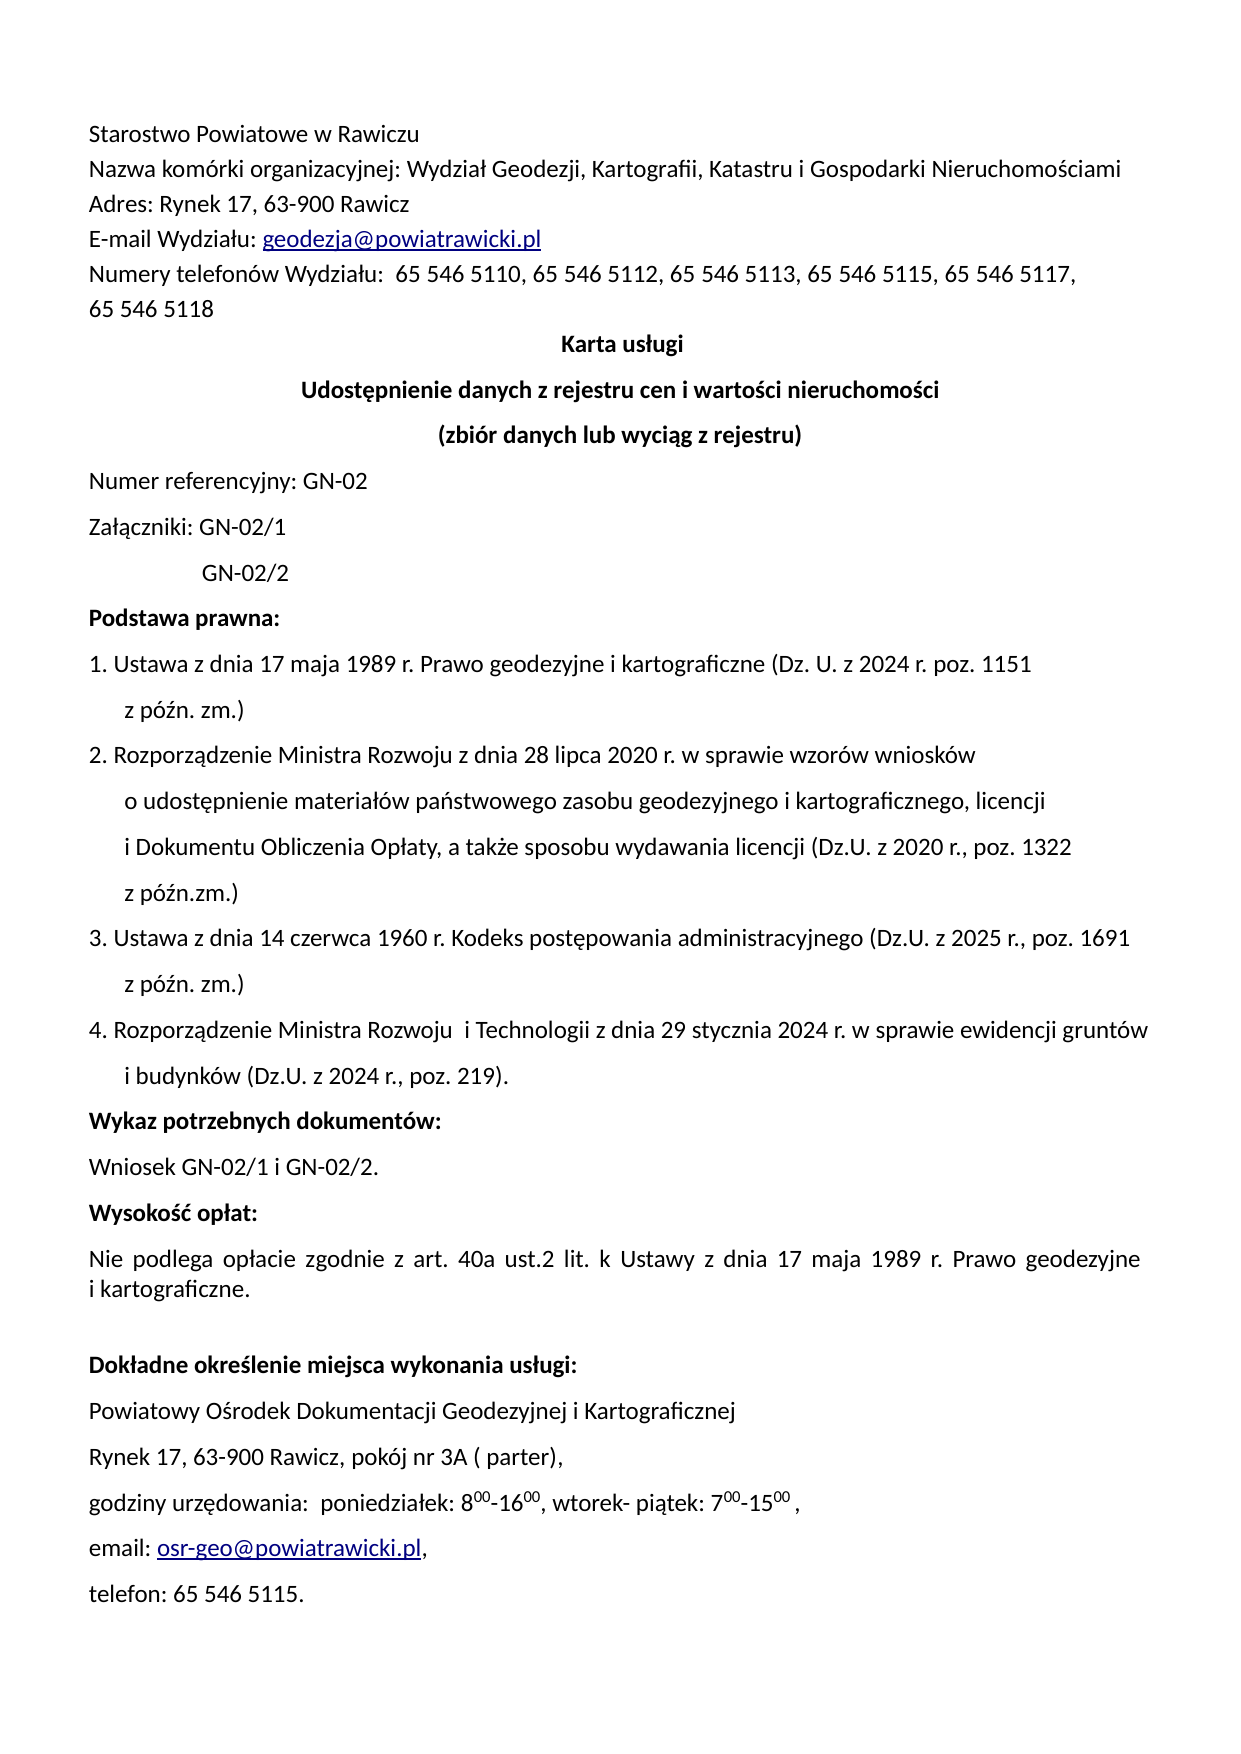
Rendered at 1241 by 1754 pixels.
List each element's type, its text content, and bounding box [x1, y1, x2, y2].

list email: osr-geo@powiatrawicki.pl, [89, 1532, 1152, 1563]
list GN-02/2 [89, 557, 1152, 587]
list Udostępnienie danych z rejestru cen i wartości nieruchomości [89, 374, 1152, 404]
list Nazwa komórki organizacyjnej: Wydział Geodezji, Kartografii, Katastru i Gospodarki Nieruchomościami [89, 153, 1152, 184]
text Wniosek GN-02/1 i GN-02/2. [89, 1151, 1152, 1182]
list Numer referencyjny: GN-02 [89, 465, 1152, 496]
list 65 546 5118 [89, 293, 1152, 324]
list telefon: 65 546 5115. [89, 1578, 1152, 1609]
list Podstawa prawna: [89, 602, 1152, 633]
text Nie podlega opłacie zgodnie z art. 40a ust.2 lit. k Ustawy z dnia 17 maja 1989 r. Prawo geodezyjne i kartograficzne. [89, 1243, 1152, 1304]
list Wykaz potrzebnych dokumentów: [89, 1106, 1152, 1136]
list Numery telefonów Wydziału: 65 546 5110, 65 546 5112, 65 546 5113, 65 546 5115, 65 546 5117, [89, 258, 1152, 289]
list Dokładne określenie miejsca wykonania usługi: [89, 1349, 1152, 1380]
list 3. Ustawa z dnia 14 czerwca 1960 r. Kodeks postępowania administracyjnego (Dz.U. z 2025 r., poz. 1691 z późn. zm.) [89, 923, 1152, 999]
list Wysokość opłat: [89, 1197, 1152, 1227]
list Powiatowy Ośrodek Dokumentacji Geodezyjnej i Kartograficznej [89, 1395, 1152, 1426]
list 1. Ustawa z dnia 17 maja 1989 r. Prawo geodezyjne i kartograficzne (Dz. U. z 2024 r. poz. 1151 z późn. zm.) [89, 648, 1152, 724]
list godziny urzędowania: poniedziałek: 800-1600, wtorek- piątek: 700-1500 , [89, 1487, 1152, 1517]
list Rynek 17, 63-900 Rawicz, pokój nr 3A ( parter), [89, 1441, 1152, 1471]
list 4. Rozporządzenie Ministra Rozwoju i Technologii z dnia 29 stycznia 2024 r. w sprawie ewidencji gruntów i budynków (Dz.U. z 2024 r., poz. 219). [89, 1014, 1152, 1090]
list 2. Rozporządzenie Ministra Rozwoju z dnia 28 lipca 2020 r. w sprawie wzorów wniosków o udostępnienie materiałów państwowego zasobu geodezyjnego i kartograficznego, licencji i Dokumentu Obliczenia Opłaty, a także sposobu wydawania licencji (Dz.U. z 2020 r., poz. 1322 z późn.zm.) [89, 740, 1152, 907]
list Załączniki: GN-02/1 [89, 511, 1152, 542]
list (zbiór danych lub wyciąg z rejestru) [89, 419, 1152, 450]
list Adres: Rynek 17, 63-900 Rawicz [89, 188, 1152, 219]
list E-mail Wydziału: geodezja@powiatrawicki.pl [89, 223, 1152, 254]
list Karta usługi [561, 328, 1152, 359]
list Starostwo Powiatowe w Rawiczu [89, 118, 1152, 149]
